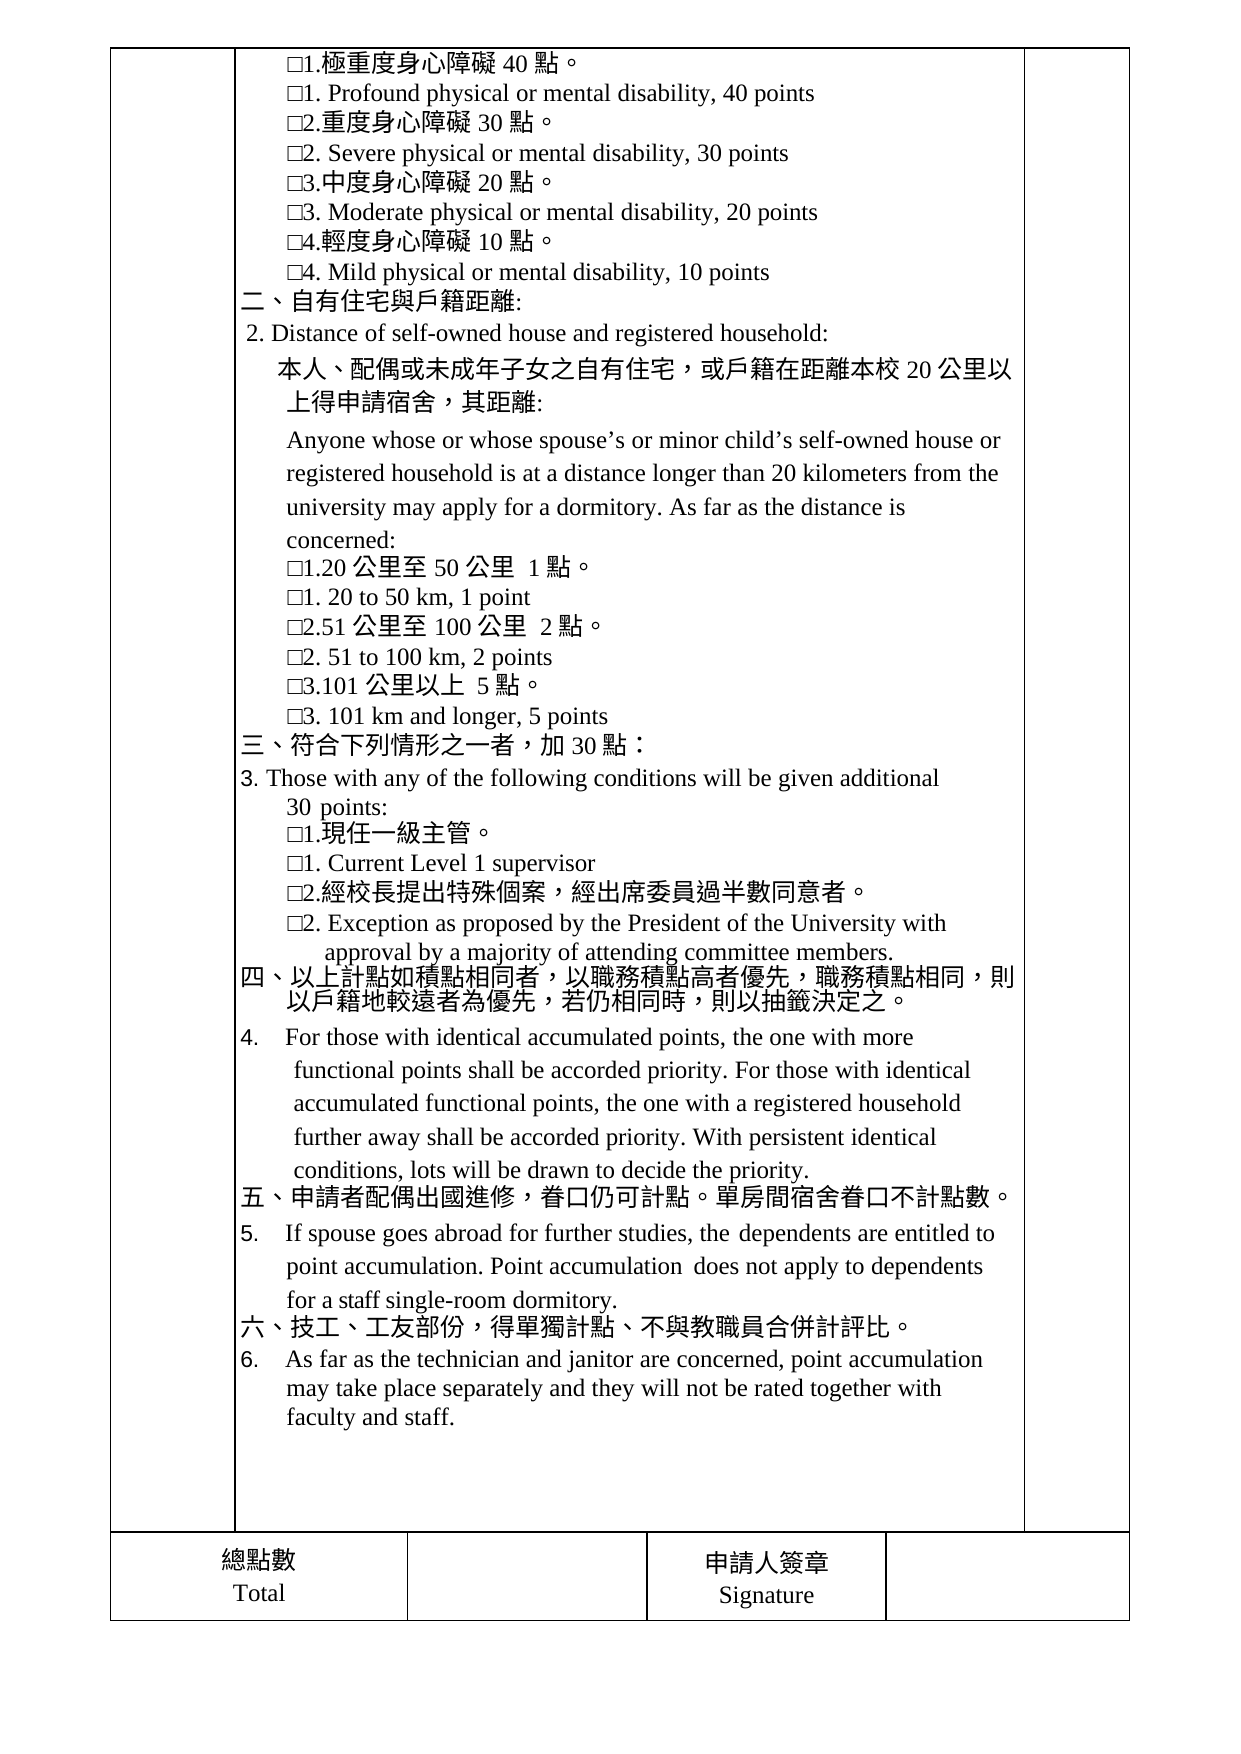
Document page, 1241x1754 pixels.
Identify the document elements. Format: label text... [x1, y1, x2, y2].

table_cell 申請人簽章 Signature [648, 1533, 885, 1620]
table_header [1025, 49, 1129, 1531]
table_cell 總點數 Total [111, 1533, 407, 1620]
table_cell [887, 1533, 1129, 1620]
table_header [111, 49, 234, 1531]
table_header □1.極重度身心障礙 40 點。 □1. Profound physical or mental disability, 40 points □2.重度身心障礙 30 點。 □2. Severe physical or mental disability, 30 points □3.中度身心障礙 20 點。 □3. Moderate physical or mental disability, 20 points □4.輕度身心障礙 10 點。 □4. Mild physical or mental disability, 10 points 二、自有住宅與戶籍距離: 2. Distance of self-owned house and registered household: 本人、配偶或未成年子女之自有住宅，或戶籍在距離本校 20 公里以上得申請宿舍，其距離: Anyone whose or whose spouse’s or minor child’s self-owned house or registered household is at a distance longer than 20 kilometers from the university may apply for a dormitory. As far as the distance is concerned: □1.20 公里至 50 公里 1 點。 □1. 20 to 50 km, 1 point □2.51 公里至 100 公里 2 點。 □2. 51 to 100 km, 2 points □3.101 公里以上 5 點。 □3. 101 km and longer, 5 points 三、符合下列情形之一者，加 30 點： Those with any of the following conditions will be given additional 30 points: □1.現任一級主管。 □1. Current Level 1 supervisor □2.經校長提出特殊個案，經出席委員過半數同意者。 □2. Exception as proposed by the President of the University with approval by a majority of attending committee members. 四、以上計點如積點相同者，以職務積點高者優先，職務積點相同，則以戶籍地較遠者為優先，若仍相同時，則以抽籤決定之。 For those with identical accumulated points, the one with more functional points shall be accorded priority. For those with identical accumulated functional points, the one with a registered household further away shall be accorded priority. With persistent identical conditions, lots will be drawn to decide the priority. 五、申請者配偶出國進修，眷口仍可計點。單房間宿舍眷口不計點數。 If spouse goes abroad for further studies, the dependents are entitled to point accumulation. Point accumulation does not apply to dependents for a staff single-room dormitory. 六、技工、工友部份，得單獨計點、不與教職員合併計評比。 As far as the technician and janitor are concerned, point accumulation may take place separately and they will not be rated together with faculty and staff. [236, 49, 1024, 1531]
table_cell [408, 1533, 646, 1620]
